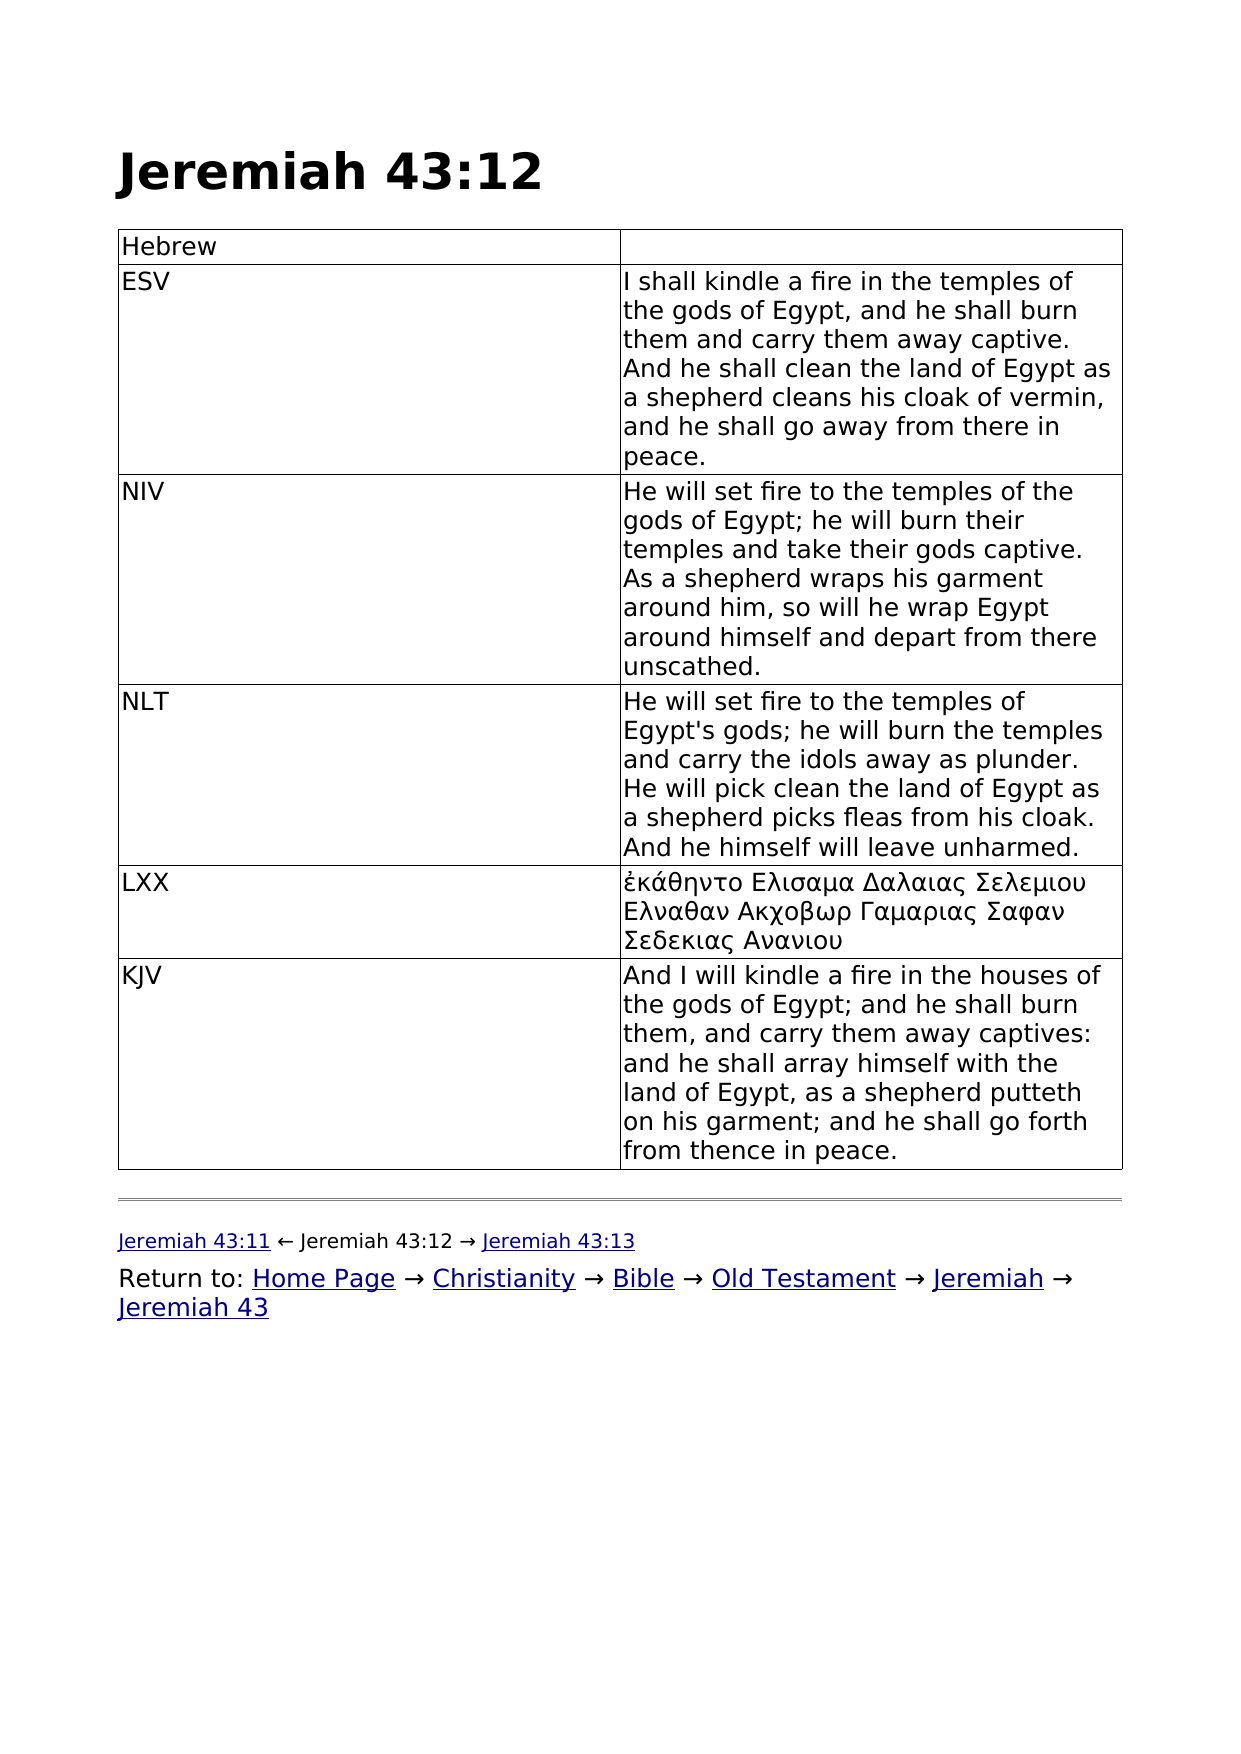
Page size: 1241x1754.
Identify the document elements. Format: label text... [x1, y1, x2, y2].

table_header [621, 230, 1122, 264]
table_cell ESV [119, 265, 620, 474]
table_cell He will set fire to the temples of Egypt's gods; he will burn the temples and carry the idols away as plunder. He will pick clean the land of Egypt as a shepherd picks fleas from his cloak. And he himself will leave unharmed. [621, 685, 1122, 865]
table_cell He will set fire to the temples of the gods of Egypt; he will burn their temples and take their gods captive. As a shepherd wraps his garment around him, so will he wrap Egypt around himself and depart from there unscathed. [621, 475, 1122, 684]
subtitle Jeremiah 43:12 [118, 143, 1122, 201]
table_cell LXX [119, 866, 620, 958]
text Return to: Home Page → Christianity → Bible → Old Testament → Jeremiah → Jeremiah 43 [118, 1264, 1122, 1322]
table_header Hebrew [119, 230, 620, 264]
table_cell I shall kindle a fire in the temples of the gods of Egypt, and he shall burn them and carry them away captive. And he shall clean the land of Egypt as a shepherd cleans his cloak of vermin, and he shall go away from there in peace. [621, 265, 1122, 474]
table_cell And I will kindle a fire in the houses of the gods of Egypt; and he shall burn them, and carry them away captives: and he shall array himself with the land of Egypt, as a shepherd putteth on his garment; and he shall go forth from thence in peace. [621, 959, 1122, 1168]
table_cell NLT [119, 685, 620, 865]
text Jeremiah 43:11 ← Jeremiah 43:12 → Jeremiah 43:13 [118, 1230, 1122, 1264]
table_cell ἐκάθηντο Ελισαμα Δαλαιας Σελεμιου Ελναθαν Ακχοβωρ Γαμαριας Σαφαν Σεδεκιας Ανανιου [621, 866, 1122, 958]
table_cell KJV [119, 959, 620, 1168]
table_cell NIV [119, 475, 620, 684]
